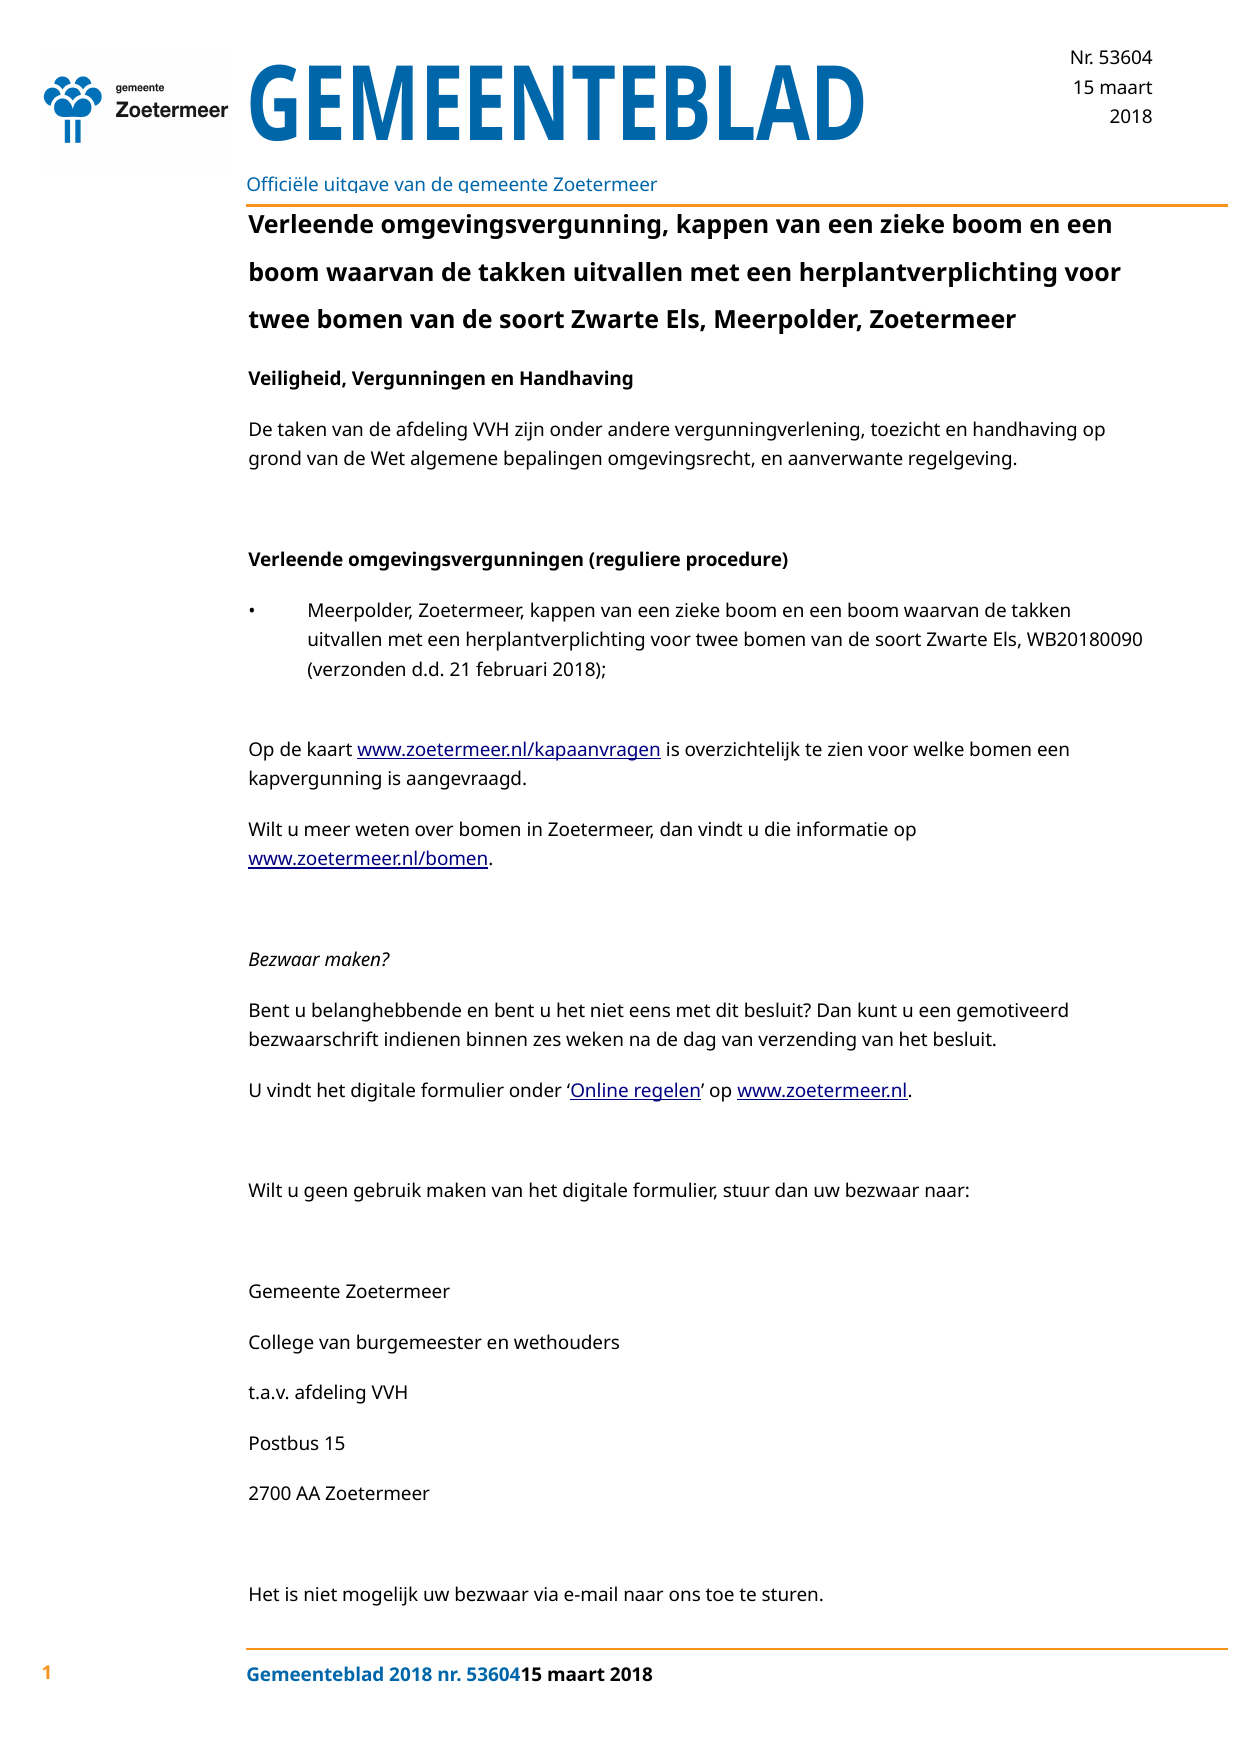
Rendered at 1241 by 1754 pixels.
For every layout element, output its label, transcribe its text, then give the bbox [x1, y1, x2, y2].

text Wilt u meer weten over bomen in Zoetermeer, dan vindt u die informatie op www.zoetermeer.nl/bomen. [248, 816, 1152, 871]
text t.a.v. afdeling VVH [248, 1379, 1152, 1405]
text 2700 AA Zoetermeer [248, 1480, 1152, 1506]
text Op de kaart www.zoetermeer.nl/kapaanvragen is overzichtelijk te zien voor welke bomen een kapvergunning is aangevraagd. [248, 736, 1152, 791]
text Bent u belanghebbende en bent u het niet eens met dit besluit? Dan kunt u een gemotiveerd bezwaarschrift indienen binnen zes weken na de dag van verzending van het besluit. [248, 997, 1152, 1052]
text Postbus 15 [248, 1430, 1152, 1455]
text De taken van de afdeling VVH zijn onder andere vergunningverlening, toezicht en handhaving op grond van de Wet algemene bepalingen omgevingsrecht, en aanverwante regelgeving. [248, 416, 1152, 471]
text Veiligheid, Vergunningen en Handhaving [248, 366, 1152, 391]
text Verleende omgevingsvergunning, kappen van een zieke boom en een boom waarvan de takken uitvallen met een herplantverplichting voor twee bomen van de soort Zwarte Els, Meerpolder, Zoetermeer [248, 207, 1152, 336]
text Verleende omgevingsvergunningen (reguliere procedure) [248, 546, 1152, 572]
text U vindt het digitale formulier onder ‘Online regelen’ op www.zoetermeer.nl. [248, 1077, 1152, 1102]
text Gemeente Zoetermeer [248, 1278, 1152, 1304]
picture [41, 47, 231, 172]
text Wilt u geen gebruik maken van het digitale formulier, stuur dan uw bezwaar naar: [248, 1178, 1152, 1203]
text Het is niet mogelijk uw bezwaar via e-mail naar ons toe te sturen. [248, 1581, 1152, 1607]
list Meerpolder, Zoetermeer, kappen van een zieke boom en een boom waarvan de takken uitvallen met een herplantverplichting voor twee bomen van de soort Zwarte Els, WB20180090 (verzonden d.d. 21 februari 2018); [248, 597, 1152, 682]
text Bezwaar maken? [248, 946, 1152, 972]
text College van burgemeester en wethouders [248, 1329, 1152, 1354]
